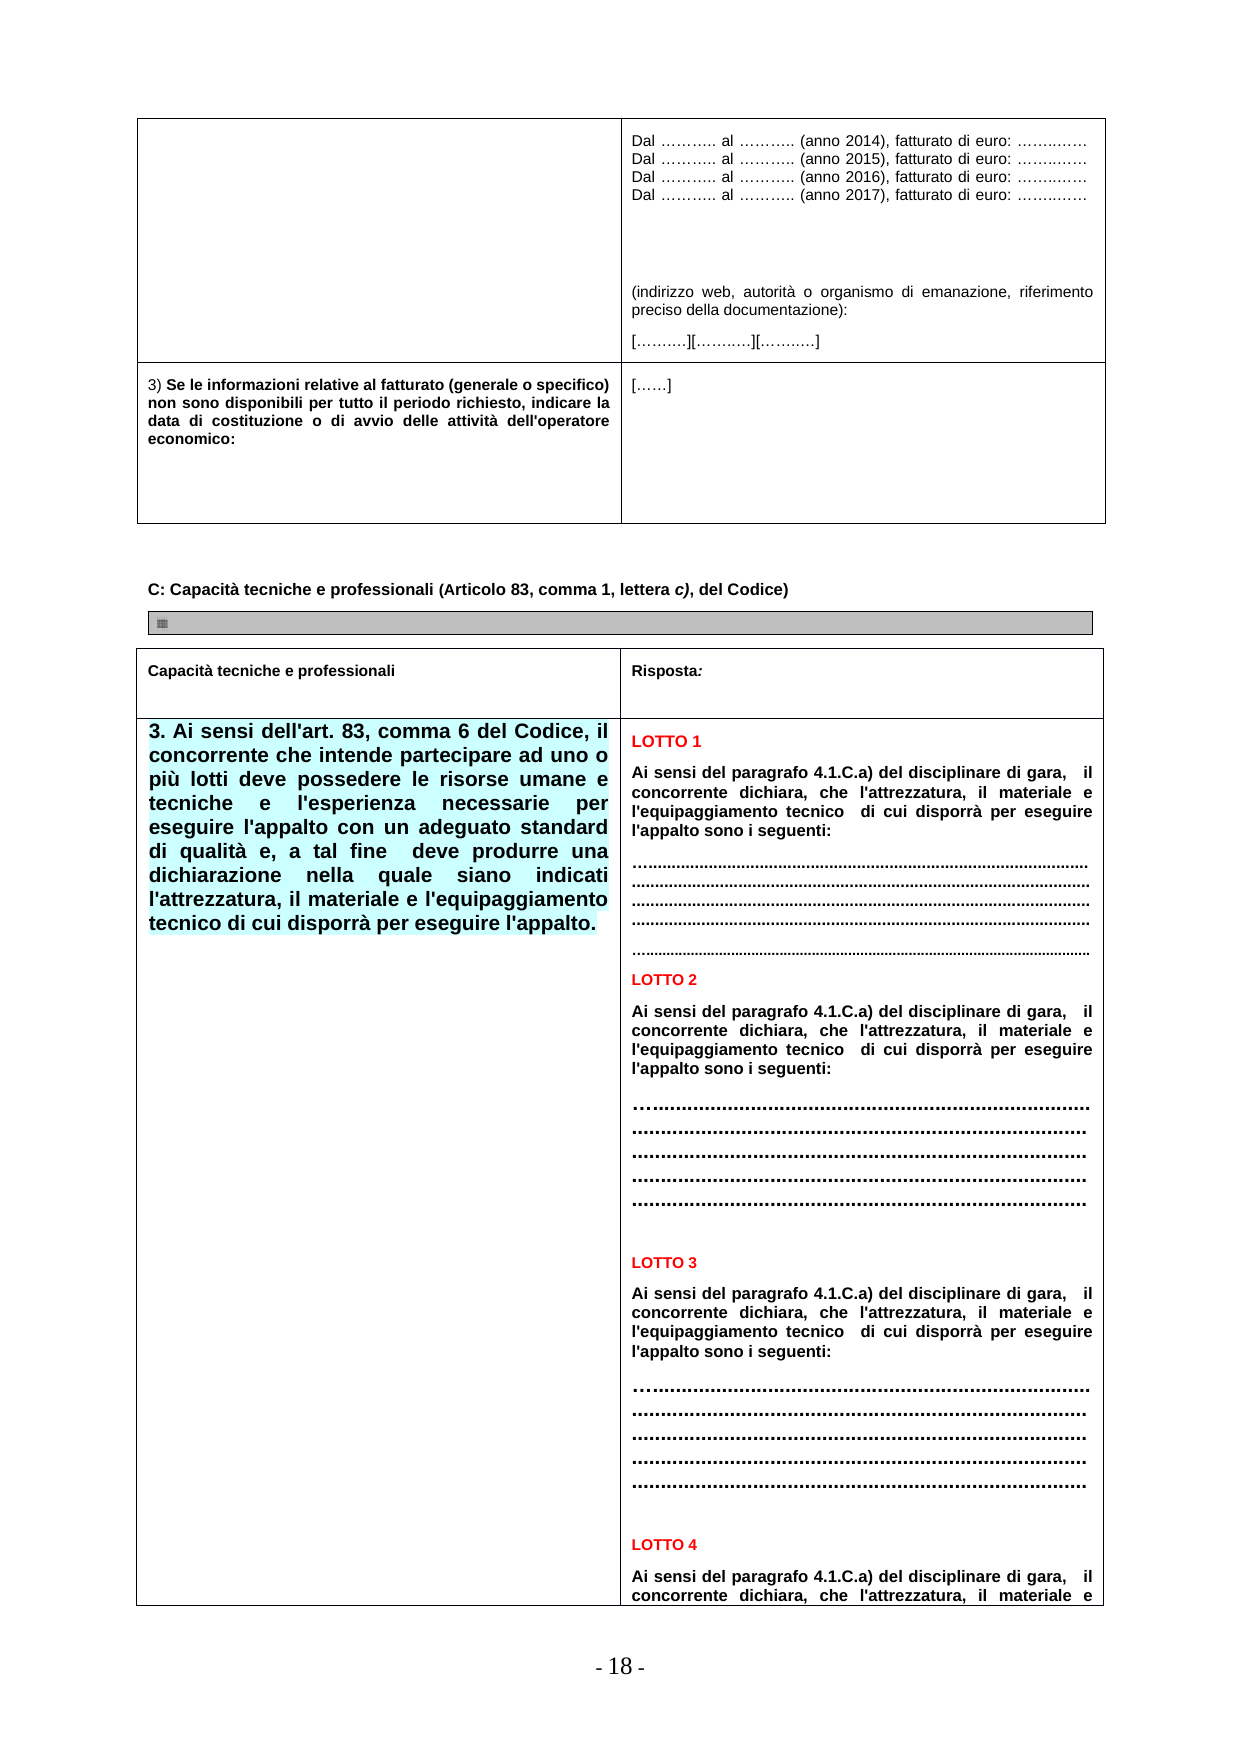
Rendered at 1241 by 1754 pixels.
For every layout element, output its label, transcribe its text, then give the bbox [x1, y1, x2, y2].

table_cell [……] [622, 363, 1105, 523]
table_cell [138, 119, 621, 362]
text Tale Sezione è da compilare solo se le informazioni sono state richieste espressamente dall’amministrazione aggiudicatrice o dall’ente aggiudicatore nell’avviso o bando pertinente o nei documenti di gara. [149, 612, 1092, 634]
table_cell Dal ……….. al ……….. (anno 2014), fatturato di euro: ……..…… Dal ……….. al ……….. (anno 2015), fatturato di euro: ……..…… Dal ……….. al ……….. (anno 2016), fatturato di euro: ……..…… Dal ……….. al ……….. (anno 2017), fatturato di euro: ……..…… (indirizzo web, autorità o organismo di emanazione, riferimento preciso della documentazione): […….…][……..…][……..…] [622, 119, 1105, 362]
table_header Capacità tecniche e professionali [137, 649, 620, 718]
table_cell 3) Se le informazioni relative al fatturato (generale o specifico) non sono disponibili per tutto il periodo richiesto, indicare la data di costituzione o di avvio delle attività dell'operatore economico: [138, 363, 621, 523]
table_header Risposta: [621, 649, 1103, 718]
table_cell LOTTO 1 Ai sensi del paragrafo 4.1.C.a) del disciplinare di gara, il concorrente dichiara, che l'attrezzatura, il materiale e l'equipaggiamento tecnico di cui disporrà per eseguire l'appalto sono i seguenti: …........................................................................................................................................................................................................................................................................................................................................................................................................ ….............................................................................................................. LOTTO 2 Ai sensi del paragrafo 4.1.C.a) del disciplinare di gara, il concorrente dichiara, che l'attrezzatura, il materiale e l'equipaggiamento tecnico di cui disporrà per eseguire l'appalto sono i seguenti: …........................................................................................................................................................................................................................................................................................................................................................................................................ LOTTO 3 Ai sensi del paragrafo 4.1.C.a) del disciplinare di gara, il concorrente dichiara, che l'attrezzatura, il materiale e l'equipaggiamento tecnico di cui disporrà per eseguire l'appalto sono i seguenti: …........................................................................................................................................................................................................................................................................................................................................................................................................ LOTTO 4 Ai sensi del paragrafo 4.1.C.a) del disciplinare di gara, il concorrente dichiara, che l'attrezzatura, il materiale e [621, 719, 1103, 1605]
title C: Capacità tecniche e professionali (Articolo 83, comma 1, lettera c), del Codice) [148, 579, 1093, 598]
table_cell 3. Ai sensi dell'art. 83, comma 6 del Codice, il concorrente che intende partecipare ad uno o più lotti deve possedere le risorse umane e tecniche e l'esperienza necessarie per eseguire l'appalto con un adeguato standard di qualità e, a tal fine deve produrre una dichiarazione nella quale siano indicati l'attrezzatura, il materiale e l'equipaggiamento tecnico di cui disporrà per eseguire l'appalto. [137, 719, 620, 1605]
